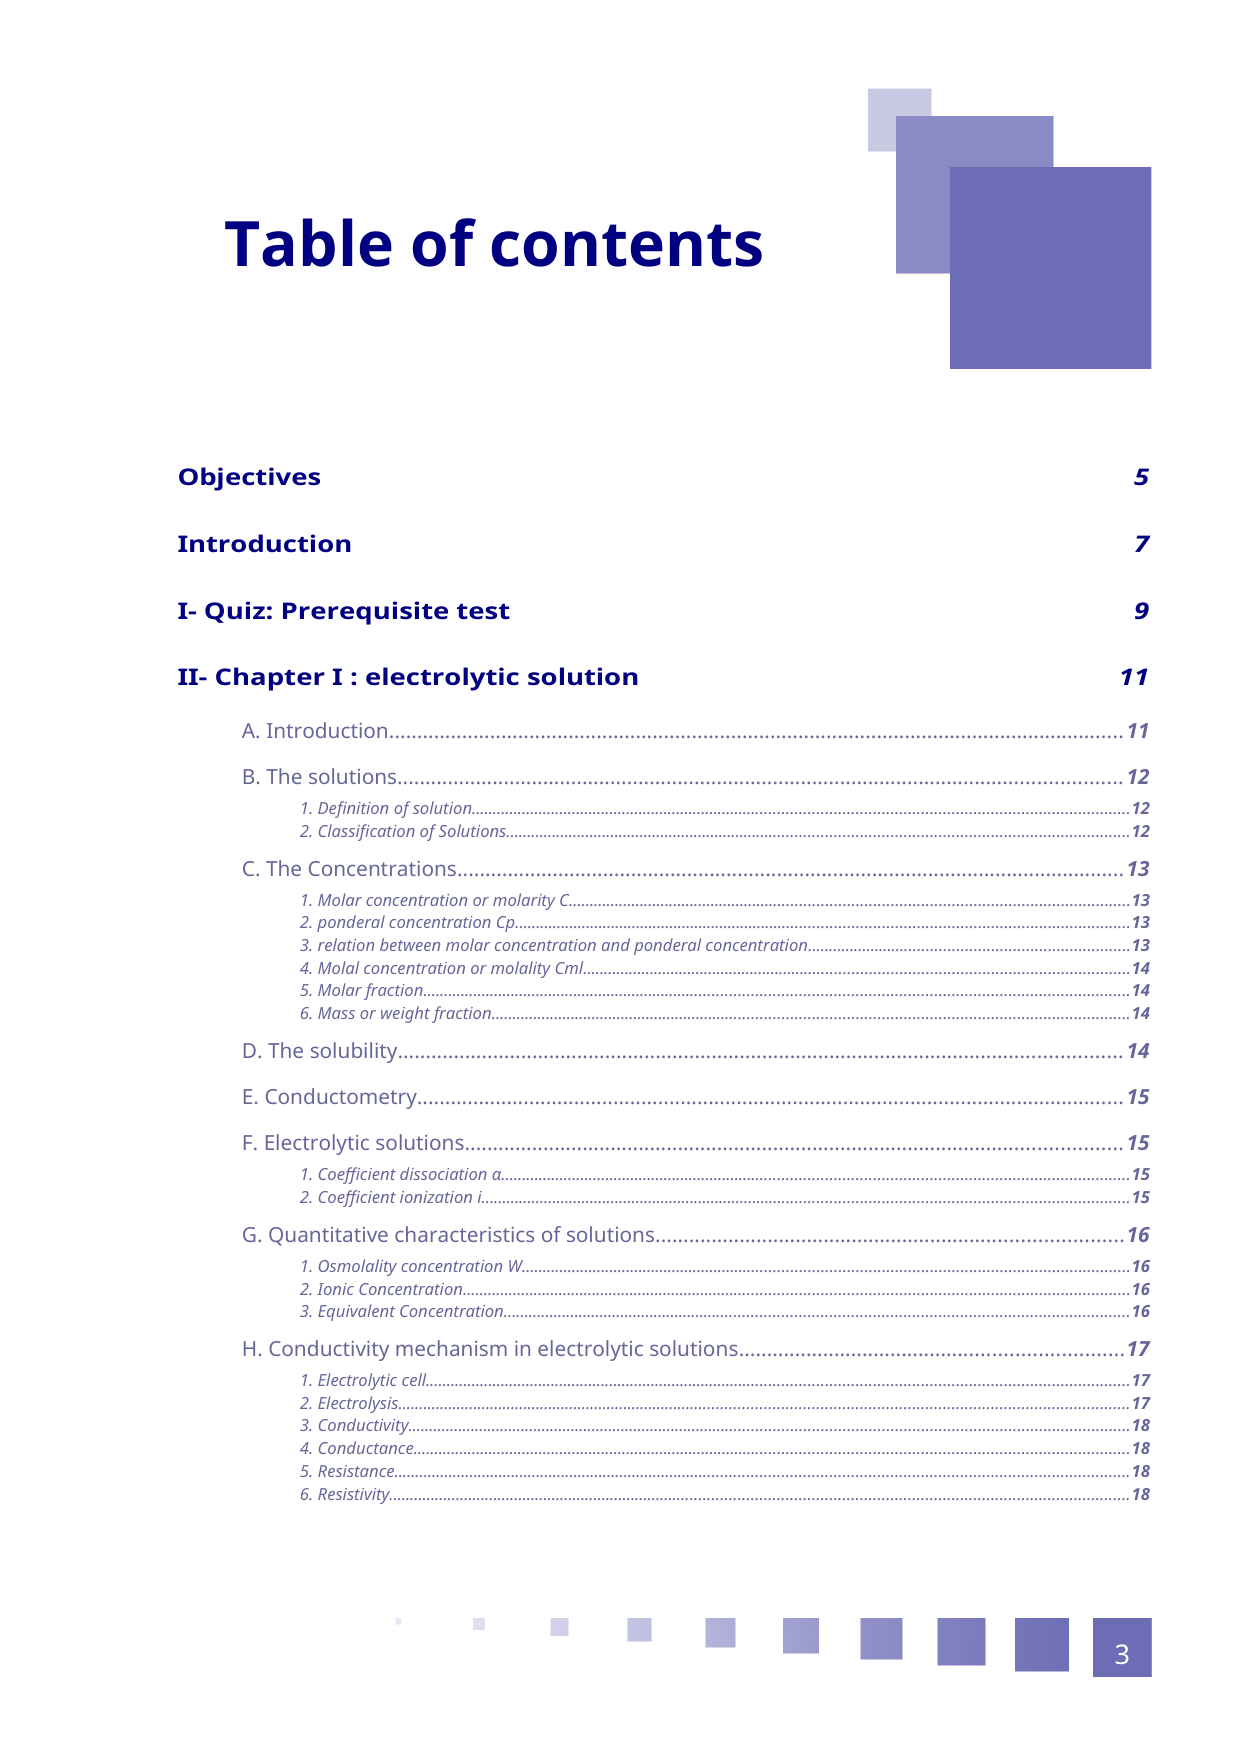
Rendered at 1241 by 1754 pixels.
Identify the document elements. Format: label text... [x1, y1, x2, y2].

title H. Conductivity mechanism in electrolytic solutions 17 [236, 1334, 1152, 1363]
title 4. Conductance 18 [295, 1437, 1152, 1459]
title 3. relation between molar concentration and ponderal concentration 13 [295, 933, 1152, 956]
title Table of contents [224, 199, 868, 284]
title E. Conductometry 15 [236, 1082, 1152, 1111]
title 2. Coefficient ionization i 15 [295, 1186, 1152, 1208]
title 2. Ionic Concentration 16 [295, 1277, 1152, 1300]
title 3. Conductivity 18 [295, 1414, 1152, 1437]
title G. Quantitative characteristics of solutions 16 [236, 1220, 1152, 1248]
title I- Quiz: Prerequisite test 9 [177, 594, 1152, 626]
title D. The solubility 14 [236, 1036, 1152, 1064]
picture [351, 626, 1152, 661]
title 5. Resistance 18 [295, 1459, 1152, 1482]
title 5. Molar fraction 14 [295, 979, 1152, 1002]
title 2. Electrolysis 17 [295, 1391, 1152, 1414]
picture [351, 842, 1152, 854]
title F. Electrolytic solutions 15 [236, 1128, 1152, 1157]
title 1. Electrolytic cell 17 [295, 1369, 1152, 1391]
picture [351, 791, 1152, 797]
title Introduction 7 [177, 528, 1152, 559]
title 3. Equivalent Concentration 16 [295, 1300, 1152, 1322]
picture [351, 744, 1152, 762]
title 2. Classification of Solutions 12 [295, 819, 1152, 842]
title A. Introduction 11 [236, 716, 1152, 744]
title 1. Definition of solution 12 [295, 797, 1152, 819]
title Objectives 5 [177, 461, 1152, 492]
title 4. Molal concentration or molality Cml 14 [295, 956, 1152, 979]
title 1. Osmolality concentration W 16 [295, 1254, 1152, 1277]
title 1. Coefficient dissociation α 15 [295, 1163, 1152, 1186]
title C. The Concentrations 13 [236, 854, 1152, 882]
picture [351, 692, 1152, 716]
title 1. Molar concentration or molarity C 13 [295, 888, 1152, 911]
title 6. Resistivity 18 [295, 1482, 1152, 1505]
title B. The solutions 12 [236, 762, 1152, 791]
picture [351, 882, 1152, 888]
title 2. ponderal concentration Cp 13 [295, 911, 1152, 933]
title II- Chapter I : electrolytic solution 11 [177, 661, 1152, 692]
picture [351, 1618, 1152, 1678]
picture [351, 88, 1152, 461]
picture [351, 492, 1152, 528]
picture [351, 559, 1152, 594]
title 6. Mass or weight fraction 14 [295, 1002, 1152, 1024]
